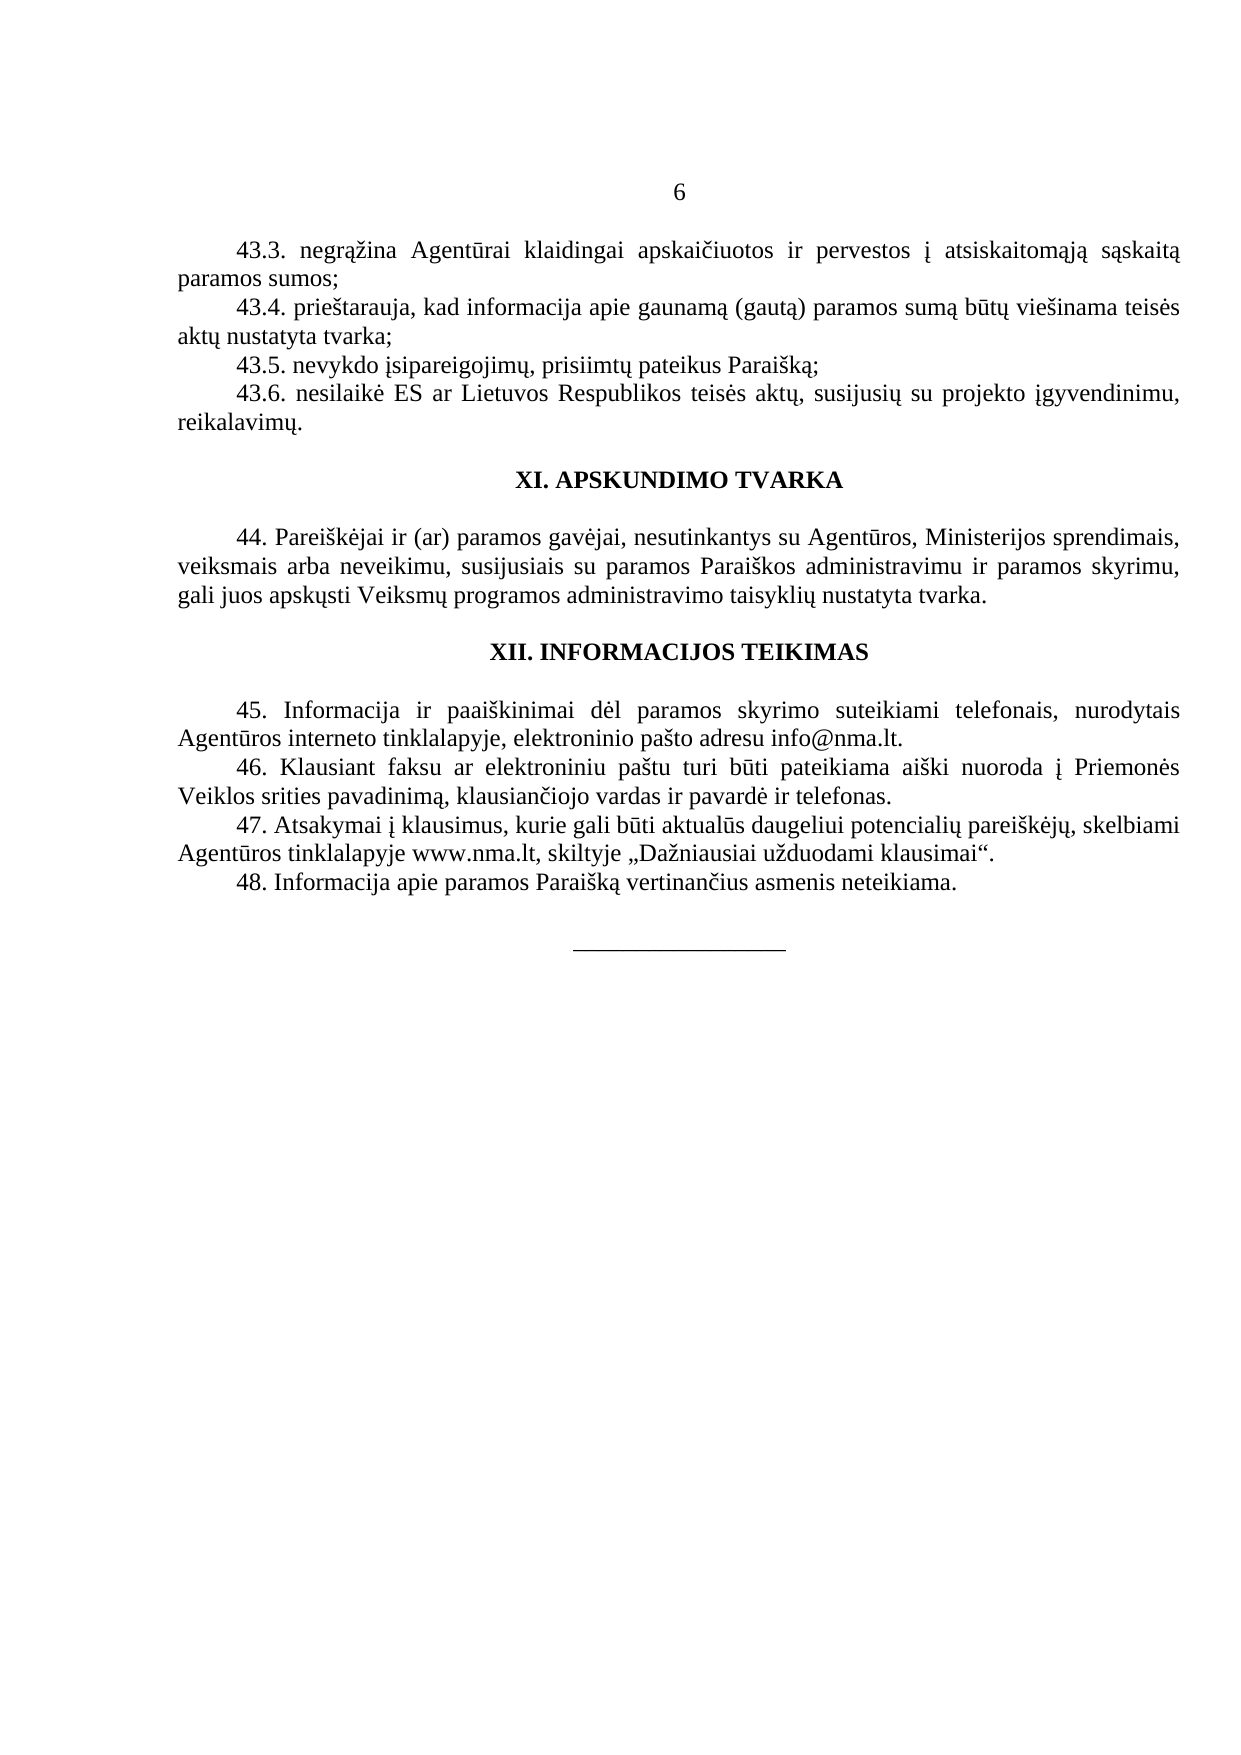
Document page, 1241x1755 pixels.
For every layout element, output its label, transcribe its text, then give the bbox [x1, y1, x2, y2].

text 46. Klausiant faksu ar elektroniniu paštu turi būti pateikiama aiški nuoroda į Priemonės Veiklos srities pavadinimą, klausiančiojo vardas ir pavardė ir telefonas. [177, 752, 1181, 810]
text 44. Pareiškėjai ir (ar) paramos gavėjai, nesutinkantys su Agentūros, Ministerijos sprendimais, veiksmais arba neveikimu, susijusiais su paramos Paraiškos administravimu ir paramos skyrimu, gali juos apskųsti Veiksmų programos administravimo taisyklių nustatyta tvarka. [177, 522, 1181, 608]
text 45. Informacija ir paaiškinimai dėl paramos skyrimo suteikiami telefonais, nurodytais Agentūros interneto tinklalapyje, elektroninio pašto adresu info@nma.lt. [177, 695, 1181, 752]
text 43.3. negrąžina Agentūrai klaidingai apskaičiuotos ir pervestos į atsiskaitomąją sąskaitą paramos sumos; [177, 235, 1181, 292]
text 48. Informacija apie paramos Paraišką vertinančius asmenis neteikiama. [177, 867, 1181, 896]
text 47. Atsakymai į klausimus, kurie gali būti aktualūs daugeliui potencialių pareiškėjų, skelbiami Agentūros tinklalapyje www.nma.lt, skiltyje „Dažniausiai užduodami klausimai“. [177, 810, 1181, 867]
text XIi. INFORMACIJOS TEIKIMAS [177, 637, 1181, 666]
text XI. APSKUNDIMO TVARKA [177, 465, 1181, 493]
text 43.5. nevykdo įsipareigojimų, prisiimtų pateikus Paraišką; [177, 350, 1181, 378]
text 43.6. nesilaikė ES ar Lietuvos Respublikos teisės aktų, susijusių su projekto įgyvendinimu, reikalavimų. [177, 378, 1181, 436]
text _________________ [177, 925, 1181, 953]
text 43.4. prieštarauja, kad informacija apie gaunamą (gautą) paramos sumą būtų viešinama teisės aktų nustatyta tvarka; [177, 292, 1181, 350]
